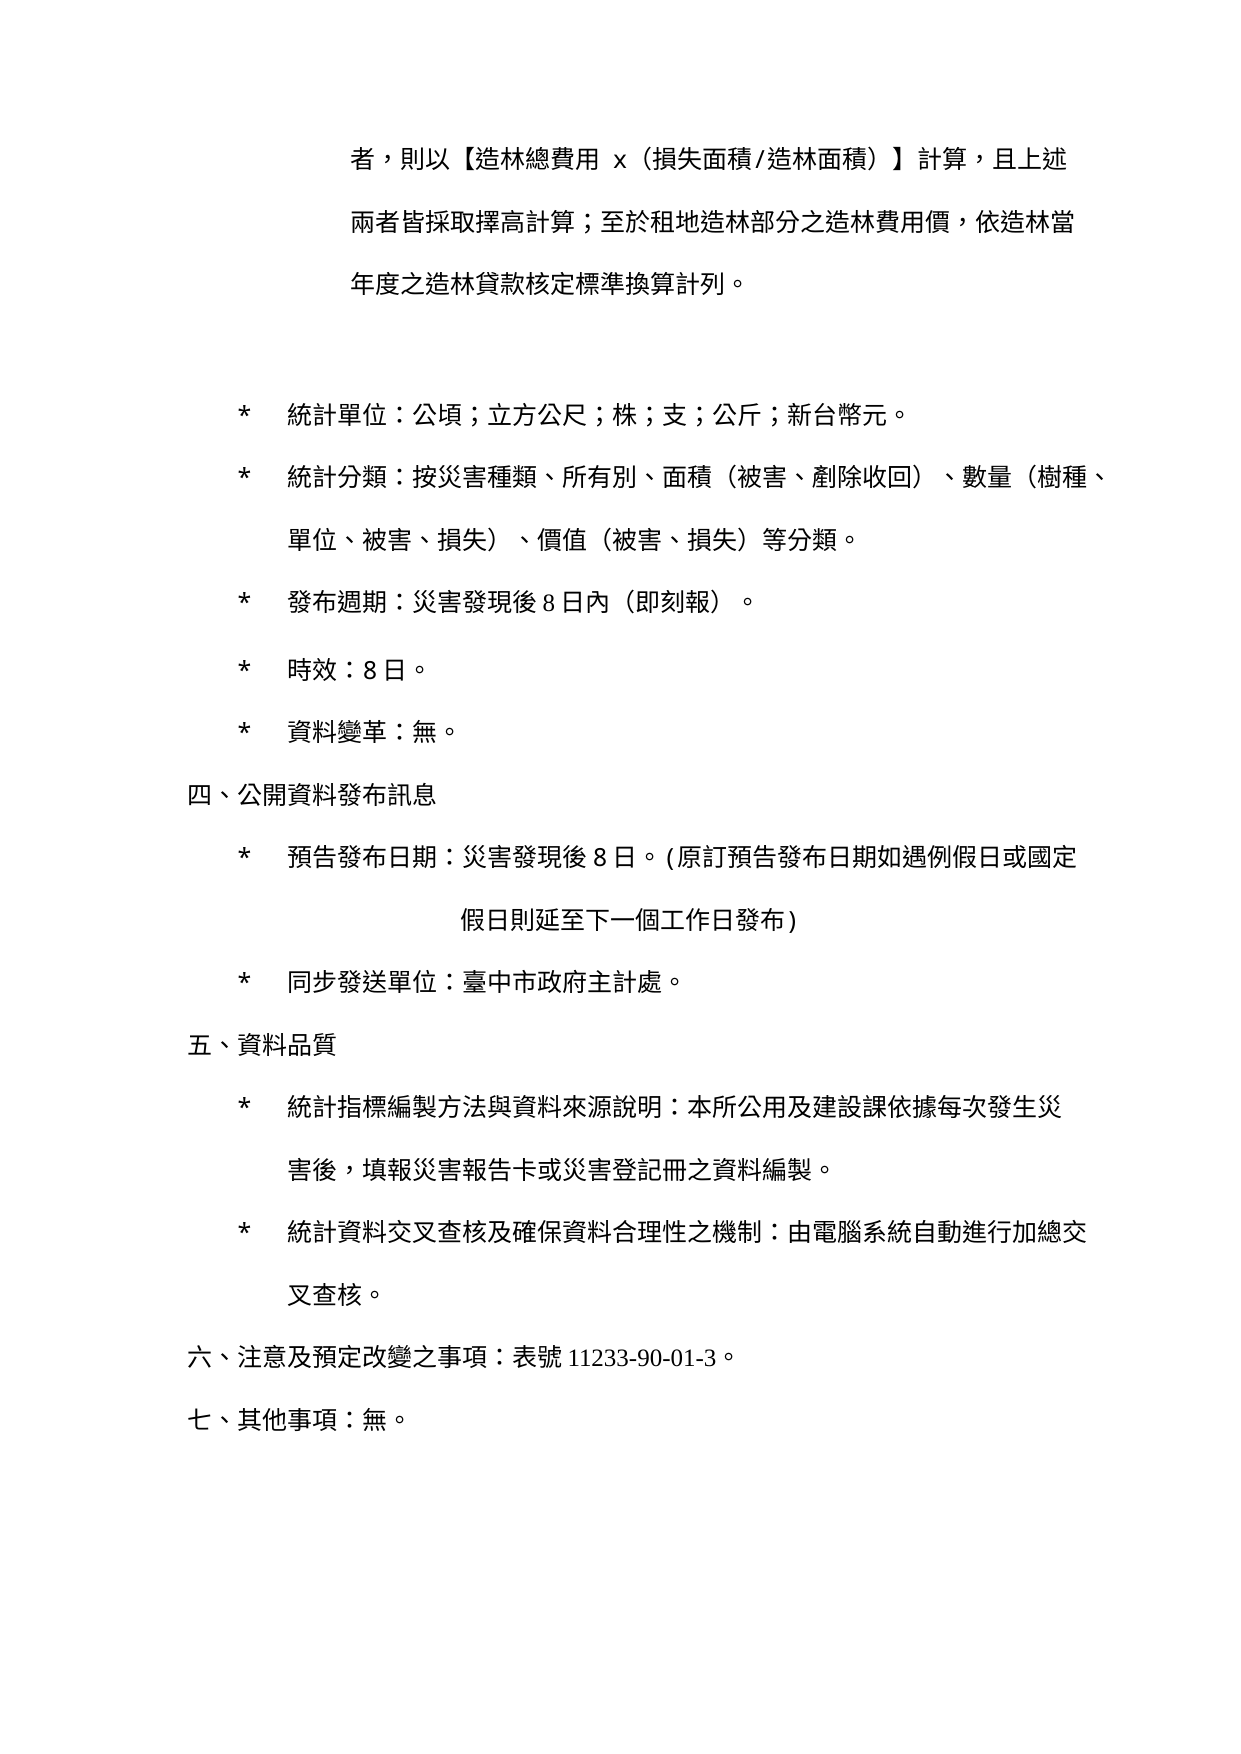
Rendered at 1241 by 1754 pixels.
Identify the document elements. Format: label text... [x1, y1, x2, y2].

list 資料變革：無。 [237, 689, 1087, 752]
text 四、公開資料發布訊息 [187, 752, 1087, 814]
text 者，則以【造林總費用 x（損失面積/造林面積）】計算，且上述兩者皆採取擇高計算；至於租地造林部分之造林費用價，依造林當年度之造林貸款核定標準換算計列。 [290, 116, 1087, 304]
list 同步發送單位：臺中市政府主計處。 [237, 939, 1087, 1002]
text 六、注意及預定改變之事項：表號11233-90-01-3。 [187, 1314, 1087, 1377]
list 統計指標編製方法與資料來源說明：本所公用及建設課依據每次發生災害後，填報災害報告卡或災害登記冊之資料編製。 [237, 1064, 1087, 1189]
text 五、資料品質 [187, 1002, 1087, 1064]
list 時效：8日。 [237, 627, 1087, 689]
list 統計分類：按災害種類、所有別、面積（被害、剷除收回）、數量（樹種、單位、被害、損失）、價值（被害、損失）等分類。 [237, 434, 1087, 559]
list 統計單位：公頃；立方公尺；株；支；公斤；新台幣元。 [237, 372, 1087, 434]
text 七、其他事項：無。 [187, 1377, 1087, 1439]
list 預告發布日期：災害發現後8日。(原訂預告發布日期如遇例假日或國定假日則延至下一個工作日發布) [237, 814, 1087, 939]
list 統計資料交叉查核及確保資料合理性之機制：由電腦系統自動進行加總交叉查核。 [237, 1189, 1087, 1314]
list 發布週期：災害發現後8日內（即刻報）。 [237, 559, 1087, 622]
